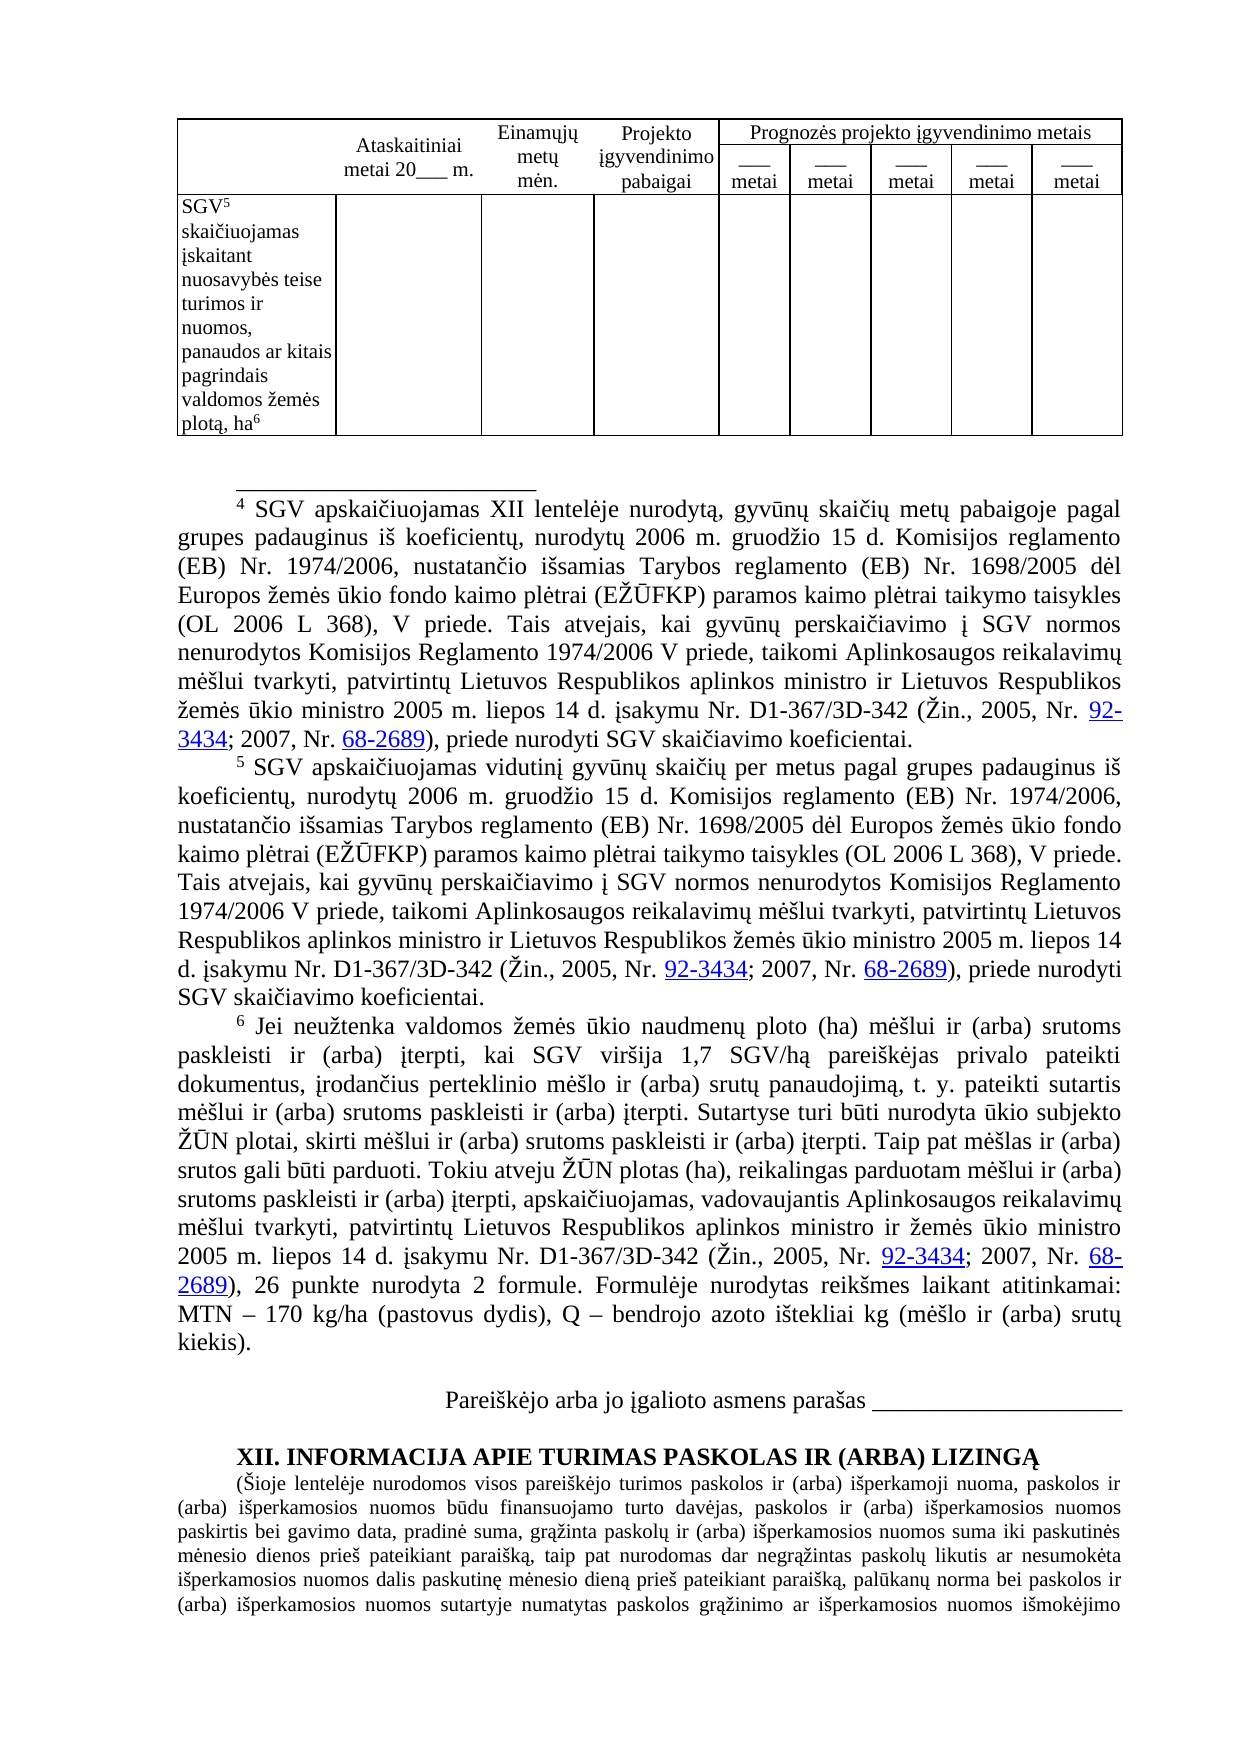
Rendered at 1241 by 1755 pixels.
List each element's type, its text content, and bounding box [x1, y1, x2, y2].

table_cell ___ metai [1033, 145, 1121, 193]
table_cell [595, 195, 718, 435]
text ________________________ [177, 465, 1122, 494]
text 4 SGV apskaičiuojamas XII lentelėje nurodytą, gyvūnų skaičių metų pabaigoje pagal grupes padauginus iš koeficientų, nurodytų 2006 m. gruodžio 15 d. Komisijos reglamento (EB) Nr. 1974/2006, nustatančio išsamias Tarybos reglamento (EB) Nr. 1698/2005 dėl Europos žemės ūkio fondo kaimo plėtrai (EŽŪFKP) paramos kaimo plėtrai taikymo taisykles (OL 2006 L 368), V priede. Tais atvejais, kai gyvūnų perskaičiavimo į SGV normos nenurodytos Komisijos Reglamento 1974/2006 V priede, taikomi Aplinkosaugos reikalavimų mėšlui tvarkyti, patvirtintų Lietuvos Respublikos aplinkos ministro ir Lietuvos Respublikos žemės ūkio ministro 2005 m. liepos 14 d. įsakymu Nr. D1-367/3D-342 (Žin., 2005, Nr. 92-3434; 2007, Nr. 68-2689), priede nurodyti SGV skaičiavimo koeficientai. [177, 494, 1122, 752]
table_cell ___ metai [952, 145, 1031, 193]
text 5 SGV apskaičiuojamas vidutinį gyvūnų skaičių per metus pagal grupes padauginus iš koeficientų, nurodytų 2006 m. gruodžio 15 d. Komisijos reglamento (EB) Nr. 1974/2006, nustatančio išsamias Tarybos reglamento (EB) Nr. 1698/2005 dėl Europos žemės ūkio fondo kaimo plėtrai (EŽŪFKP) paramos kaimo plėtrai taikymo taisykles (OL 2006 L 368), V priede. Tais atvejais, kai gyvūnų perskaičiavimo į SGV normos nenurodytos Komisijos Reglamento 1974/2006 V priede, taikomi Aplinkosaugos reikalavimų mėšlui tvarkyti, patvirtintų Lietuvos Respublikos aplinkos ministro ir Lietuvos Respublikos žemės ūkio ministro 2005 m. liepos 14 d. įsakymu Nr. D1-367/3D-342 (Žin., 2005, Nr. 92-3434; 2007, Nr. 68-2689), priede nurodyti SGV skaičiavimo koeficientai. [177, 752, 1122, 1011]
text Pareiškėjo arba jo įgalioto asmens parašas ____________________ [177, 1385, 1122, 1414]
table_cell [872, 195, 951, 435]
table_cell [720, 195, 789, 435]
table_header Projekto įgyvendinimo pabaigai [594, 120, 718, 193]
text (Šioje lentelėje nurodomos visos pareiškėjo turimos paskolos ir (arba) išperkamoji nuoma, paskolos ir (arba) išperkamosios nuomos būdu finansuojamo turto davėjas, paskolos ir (arba) išperkamosios nuomos paskirtis bei gavimo data, pradinė suma, grąžinta paskolų ir (arba) išperkamosios nuomos suma iki paskutinės mėnesio dienos prieš pateikiant paraišką, taip pat nurodomas dar negrąžintas paskolų likutis ar nesumokėta išperkamosios nuomos dalis paskutinę mėnesio dieną prieš pateikiant paraišką, palūkanų norma bei paskolos ir (arba) išperkamosios nuomos sutartyje numatytas paskolos grąžinimo ar išperkamosios nuomos išmokėjimo [177, 1471, 1122, 1616]
table_cell [952, 195, 1031, 435]
table_header Einamųjų metų mėn. (paskutinio mėnesio, einančio prieš paraiškos pateikimo dieną) pabaiga [481, 120, 594, 193]
text XII. INFORMACIJA APIE TURIMAS PASKOLAS IR (ARBA) LIZINGĄ [177, 1442, 1122, 1471]
table_cell ___ metai [791, 145, 870, 193]
table_cell [1033, 195, 1122, 435]
table_cell ___ metai [720, 145, 789, 193]
table_cell SGV5 skaičiuojamas įskaitant nuosavybės teise turimos ir nuomos, panaudos ar kitais pagrindais valdomos žemės plotą, ha6 [178, 195, 335, 435]
text 6 Jei neužtenka valdomos žemės ūkio naudmenų ploto (ha) mėšlui ir (arba) srutoms paskleisti ir (arba) įterpti, kai SGV viršija 1,7 SGV/hą pareiškėjas privalo pateikti dokumentus, įrodančius perteklinio mėšlo ir (arba) srutų panaudojimą, t. y. pateikti sutartis mėšlui ir (arba) srutoms paskleisti ir (arba) įterpti. Sutartyse turi būti nurodyta ūkio subjekto ŽŪN plotai, skirti mėšlui ir (arba) srutoms paskleisti ir (arba) įterpti. Taip pat mėšlas ir (arba) srutos gali būti parduoti. Tokiu atveju ŽŪN plotas (ha), reikalingas parduotam mėšlui ir (arba) srutoms paskleisti ir (arba) įterpti, apskaičiuojamas, vadovaujantis Aplinkosaugos reikalavimų mėšlui tvarkyti, patvirtintų Lietuvos Respublikos aplinkos ministro ir žemės ūkio ministro 2005 m. liepos 14 d. įsakymu Nr. D1-367/3D-342 (Žin., 2005, Nr. 92-3434; 2007, Nr. 68-2689), 26 punkte nurodyta 2 formule. Formulėje nurodytas reikšmes laikant atitinkamai: MTN – 170 kg/ha (pastovus dydis), Q – bendrojo azoto ištekliai kg (mėšlo ir (arba) srutų kiekis). [177, 1011, 1122, 1356]
table_cell [482, 195, 593, 435]
table_header [178, 120, 336, 193]
table_cell [791, 195, 870, 435]
table_header Prognozės projekto įgyvendinimo metais [720, 120, 1121, 144]
table_cell [337, 195, 481, 435]
table_cell ___ metai [872, 145, 951, 193]
table_header Ataskaitiniai metai 20___ m. [336, 120, 481, 193]
